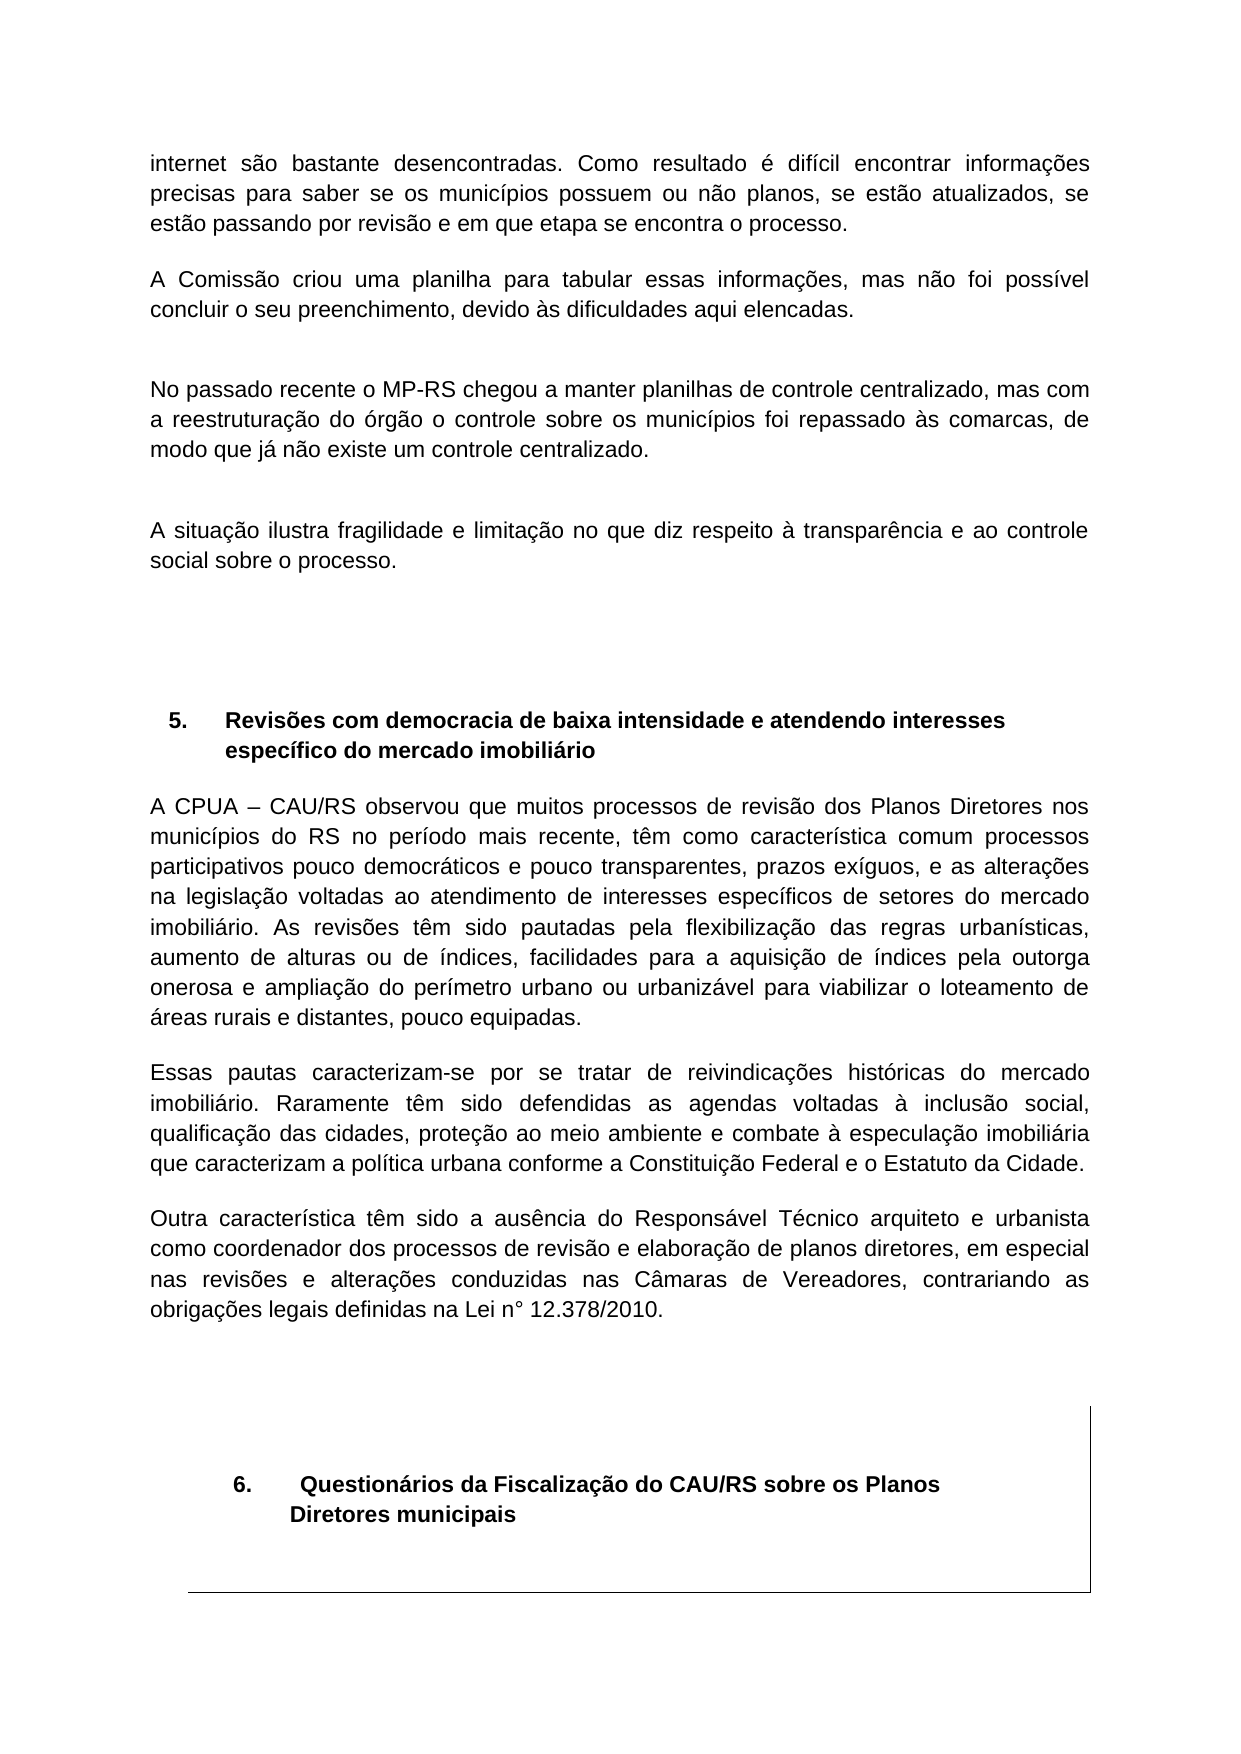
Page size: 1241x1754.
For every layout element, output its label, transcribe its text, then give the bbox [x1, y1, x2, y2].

list Questionários da Fiscalização do CAU/RS sobre os Planos Diretores municipais [187, 1406, 1090, 1592]
list Revisões com democracia de baixa intensidade e atendendo interesses específico do mercado imobiliário [187, 707, 1091, 764]
text internet são bastante desencontradas. Como resultado é difícil encontrar informações precisas para saber se os municípios possuem ou não planos, se estão atualizados, se estão passando por revisão e em que etapa se encontra o processo. [150, 150, 1091, 237]
text No passado recente o MP-RS chegou a manter planilhas de controle centralizado, mas com a reestruturação do órgão o controle sobre os municípios foi repassado às comarcas, de modo que já não existe um controle centralizado. [150, 376, 1091, 463]
text Essas pautas caracterizam-se por se tratar de reivindicações históricas do mercado imobiliário. Raramente têm sido defendidas as agendas voltadas à inclusão social, qualificação das cidades, proteção ao meio ambiente e combate à especulação imobiliária que caracterizam a política urbana conforme a Constituição Federal e o Estatuto da Cidade. [150, 1059, 1091, 1176]
text A CPUA – CAU/RS observou que muitos processos de revisão dos Planos Diretores nos municípios do RS no período mais recente, têm como característica comum processos participativos pouco democráticos e pouco transparentes, prazos exíguos, e as alterações na legislação voltadas ao atendimento de interesses específicos de setores do mercado imobiliário. As revisões têm sido pautadas pela flexibilização das regras urbanísticas, aumento de alturas ou de índices, facilidades para a aquisição de índices pela outorga onerosa e ampliação do perímetro urbano ou urbanizável para viabilizar o loteamento de áreas rurais e distantes, pouco equipadas. [150, 793, 1091, 1031]
text A Comissão criou uma planilha para tabular essas informações, mas não foi possível concluir o seu preenchimento, devido às dificuldades aqui elencadas. [150, 266, 1091, 322]
text Outra característica têm sido a ausência do Responsável Técnico arquiteto e urbanista como coordenador dos processos de revisão e elaboração de planos diretores, em especial nas revisões e alterações conduzidas nas Câmaras de Vereadores, contrariando as obrigações legais definidas na Lei n° 12.378/2010. [150, 1205, 1091, 1322]
text A situação ilustra fragilidade e limitação no que diz respeito à transparência e ao controle social sobre o processo. [150, 517, 1091, 573]
